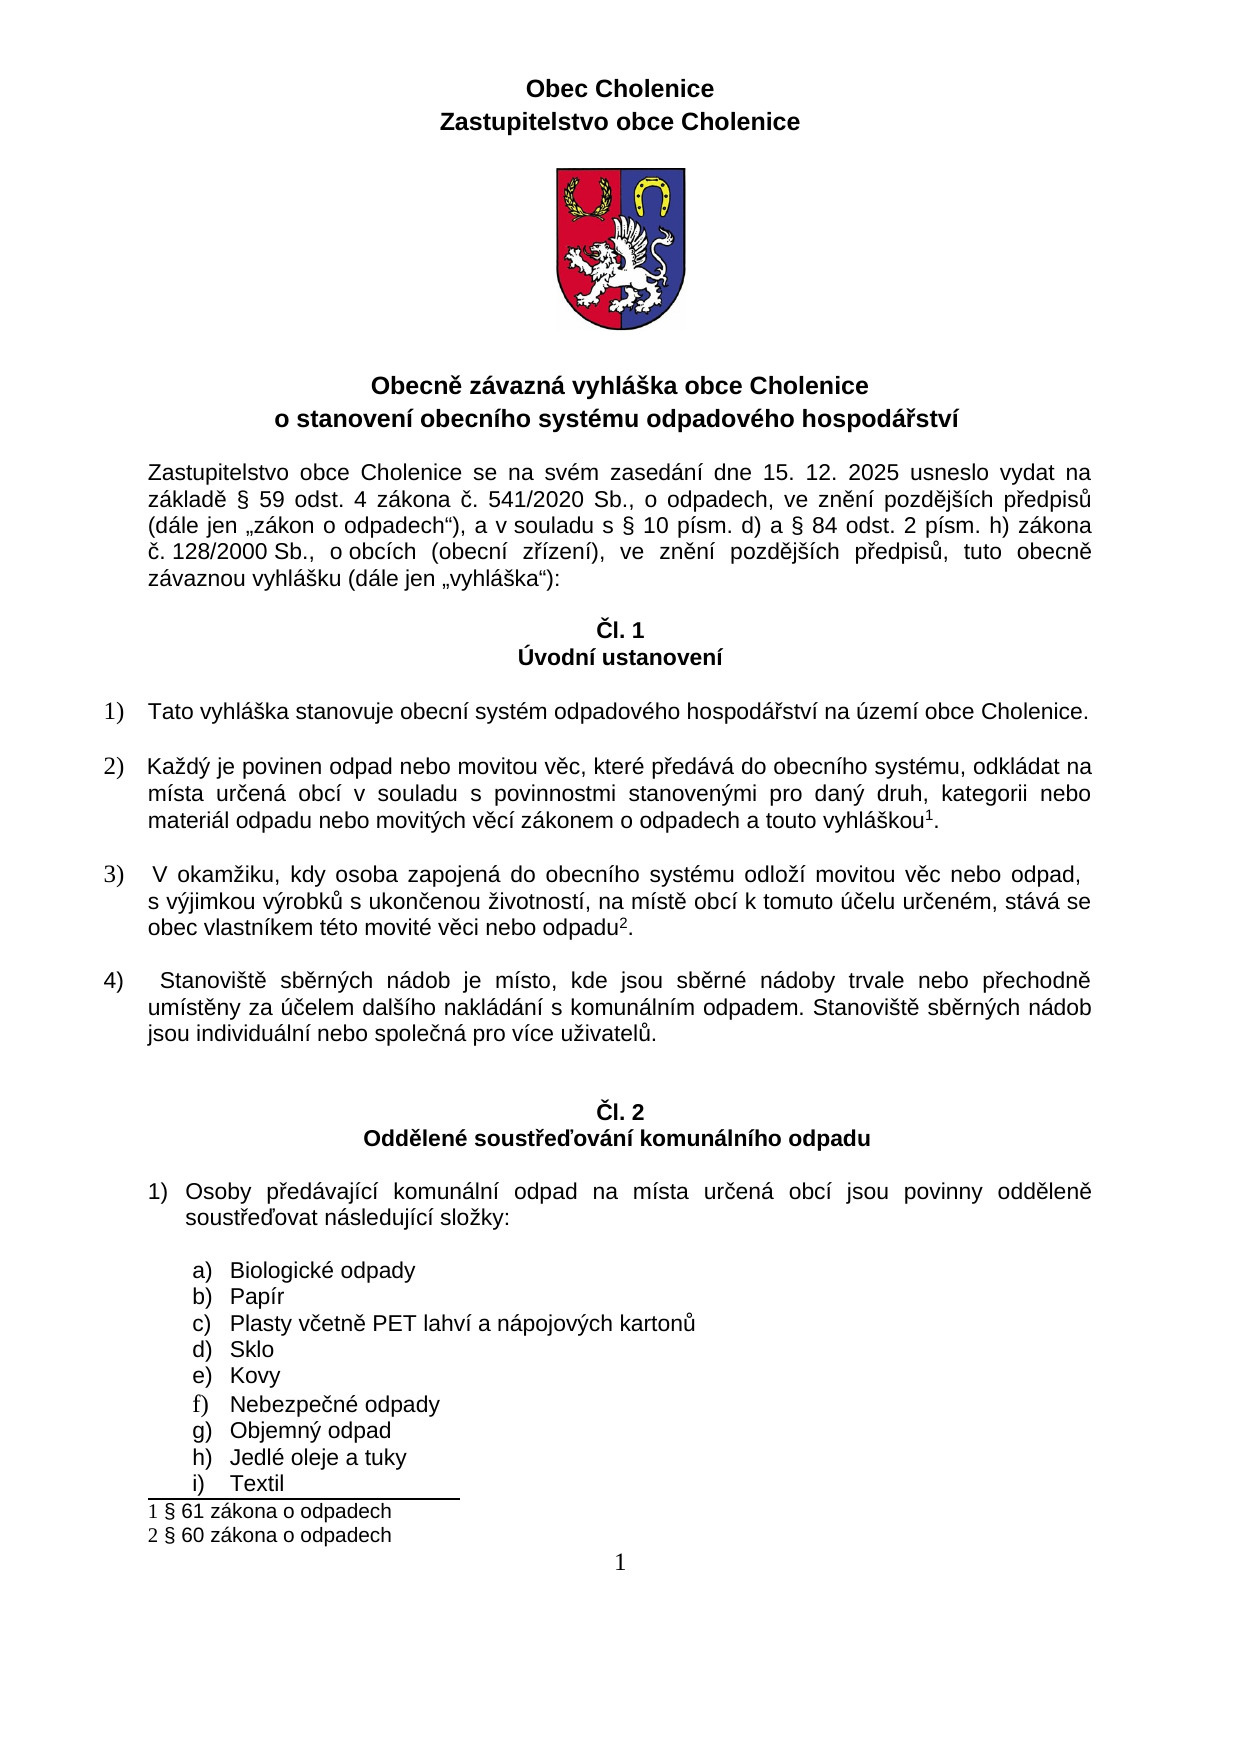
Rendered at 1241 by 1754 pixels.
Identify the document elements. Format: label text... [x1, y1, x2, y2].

list Textil [192, 1470, 1092, 1497]
text Čl. 2 [148, 1099, 1092, 1125]
subtitle Úvodní ustanovení [148, 644, 1092, 670]
list Plasty včetně PET lahví a nápojových kartonů [192, 1310, 1092, 1336]
list V okamžiku, kdy osoba zapojená do obecního systému odloží movitou věc nebo odpad, s výjimkou výrobků s ukončenou životností, na místě obcí k tomuto účelu určeném, stává se obec vlastníkem této movité věci nebo odpadu. [103, 859, 1092, 941]
list Papír [192, 1283, 1092, 1310]
list Každý je povinen odpad nebo movitou věc, které předává do obecního systému, odkládat na místa určená obcí v souladu s povinnostmi stanovenými pro daný druh, kategorii nebo materiál odpadu nebo movitých věcí zákonem o odpadech a touto vyhláškou. [103, 751, 1092, 833]
text Obecně závazná vyhláška obce Cholenice [148, 371, 1092, 400]
list Biologické odpady [192, 1257, 1092, 1283]
list Stanoviště sběrných nádob je místo, kde jsou sběrné nádoby trvale nebo přechodně umístěny za účelem dalšího nakládání s komunálním odpadem. Stanoviště sběrných nádob jsou individuální nebo společná pro více uživatelů. [103, 967, 1092, 1046]
text Čl. 1 [148, 617, 1092, 644]
list Nebezpečné odpady [192, 1389, 1092, 1417]
text o stanovení obecního systému odpadového hospodářství [148, 404, 1092, 433]
text Zastupitelstvo obce Cholenice se na svém zasedání dne 15. 12. 2025 usneslo vydat na základě § 59 odst. 4 zákona č. 541/2020 Sb., o odpadech, ve znění pozdějších předpisů (dále jen „zákon o odpadech“), a v souladu s § 10 písm. d) a § 84 odst. 2 písm. h) zákona č. 128/2000 Sb., o obcích (obecní zřízení), ve znění pozdějších předpisů, tuto obecně závaznou vyhlášku (dále jen „vyhláška“): [148, 459, 1092, 591]
text Obec Cholenice [148, 74, 1092, 103]
text Zastupitelstvo obce Cholenice [148, 107, 1092, 136]
list Tato vyhláška stanovuje obecní systém odpadového hospodářství na území obce Cholenice. [103, 696, 1092, 725]
list Kovy [192, 1362, 1092, 1389]
list Sklo [192, 1336, 1092, 1362]
list § 60 zákona o odpadech [148, 1523, 1092, 1547]
list Osoby předávající komunální odpad na místa určená obcí jsou povinny odděleně soustřeďovat následující složky: [148, 1178, 1092, 1231]
list § 61 zákona o odpadech [148, 1499, 1092, 1523]
list Jedlé oleje a tuky [192, 1444, 1092, 1470]
text Oddělené soustřeďování komunálního odpadu [148, 1125, 1092, 1152]
list Objemný odpad [192, 1417, 1092, 1444]
